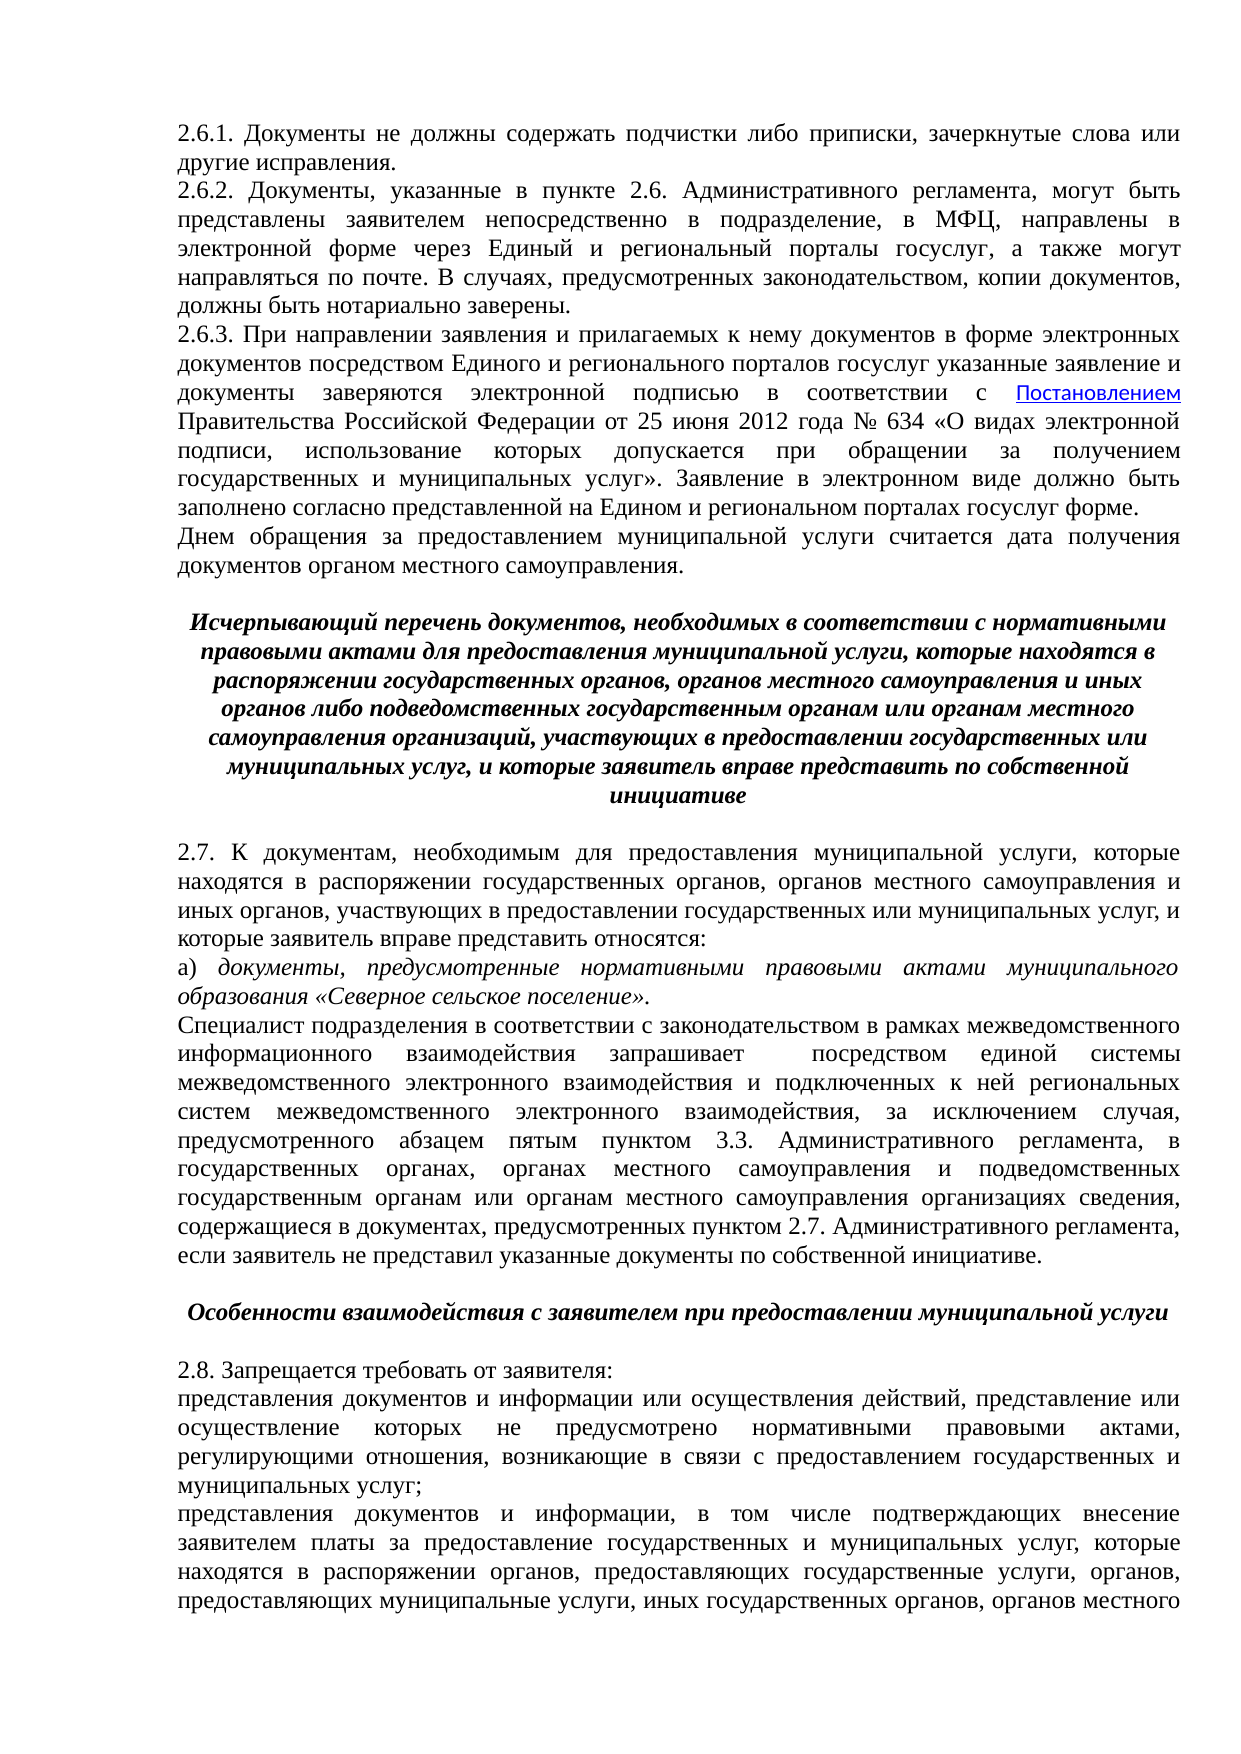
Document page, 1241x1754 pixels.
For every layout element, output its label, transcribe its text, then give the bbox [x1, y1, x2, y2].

text Специалист подразделения в соответствии с законодательством в рамках межведомственного информационного взаимодействия запрашивает посредством единой системы межведомственного электронного взаимодействия и подключенных к ней региональных систем межведомственного электронного взаимодействия, за исключением случая, предусмотренного абзацем пятым пунктом 3.3. Административного регламента, в государственных органах, органах местного самоуправления и подведомственных государственным органам или органам местного самоуправления организациях сведения, содержащиеся в документах, предусмотренных пунктом 2.7. Административного регламента, если заявитель не представил указанные документы по собственной инициативе. [177, 1010, 1181, 1268]
text Особенности взаимодействия с заявителем при предоставлении муниципальной услуги [177, 1297, 1181, 1326]
text 2.8. Запрещается требовать от заявителя: [177, 1355, 1181, 1383]
text Исчерпывающий перечень документов, необходимых в соответствии с нормативными правовыми актами для предоставления муниципальной услуги, которые находятся в распоряжении государственных органов, органов местного самоуправления и иных органов либо подведомственных государственным органам или органам местного самоуправления организаций, участвующих в предоставлении государственных или муниципальных услуг, и которые заявитель вправе представить по собственной инициативе [177, 607, 1181, 808]
text 2.7. К документам, необходимым для предоставления муниципальной услуги, которые находятся в распоряжении государственных органов, органов местного самоуправления и иных органов, участвующих в предоставлении государственных или муниципальных услуг, и которые заявитель вправе представить относятся: [177, 837, 1181, 952]
text Днем обращения за предоставлением муниципальной услуги считается дата получения документов органом местного самоуправления. [177, 521, 1181, 578]
text а) документы, предусмотренные нормативными правовыми актами муниципального образования «Северное сельское поселение». [177, 952, 1181, 1010]
text представления документов и информации или осуществления действий, представление или осуществление которых не предусмотрено нормативными правовыми актами, регулирующими отношения, возникающие в связи с предоставлением государственных и муниципальных услуг; [177, 1383, 1181, 1498]
text 2.6.1. Документы не должны содержать подчистки либо приписки, зачеркнутые слова или другие исправления. [177, 118, 1181, 176]
text 2.6.3. При направлении заявления и прилагаемых к нему документов в форме электронных документов посредством Единого и регионального порталов госуслуг указанные заявление и документы заверяются электронной подписью в соответствии с Постановлением Правительства Российской Федерации от 25 июня 2012 года № 634 «О видах электронной подписи, использование которых допускается при обращении за получением государственных и муниципальных услуг». Заявление в электронном виде должно быть заполнено согласно представленной на Едином и региональном порталах госуслуг форме. [177, 319, 1181, 521]
text 2.6.2. Документы, указанные в пункте 2.6. Административного регламента, могут быть представлены заявителем непосредственно в подразделение, в МФЦ, направлены в электронной форме через Единый и региональный порталы госуслуг, а также могут направляться по почте. В случаях, предусмотренных законодательством, копии документов, должны быть нотариально заверены. [177, 176, 1181, 319]
text представления документов и информации, в том числе подтверждающих внесение заявителем платы за предоставление государственных и муниципальных услуг, которые находятся в распоряжении органов, предоставляющих государственные услуги, органов, предоставляющих муниципальные услуги, иных государственных органов, органов местного [177, 1498, 1181, 1613]
